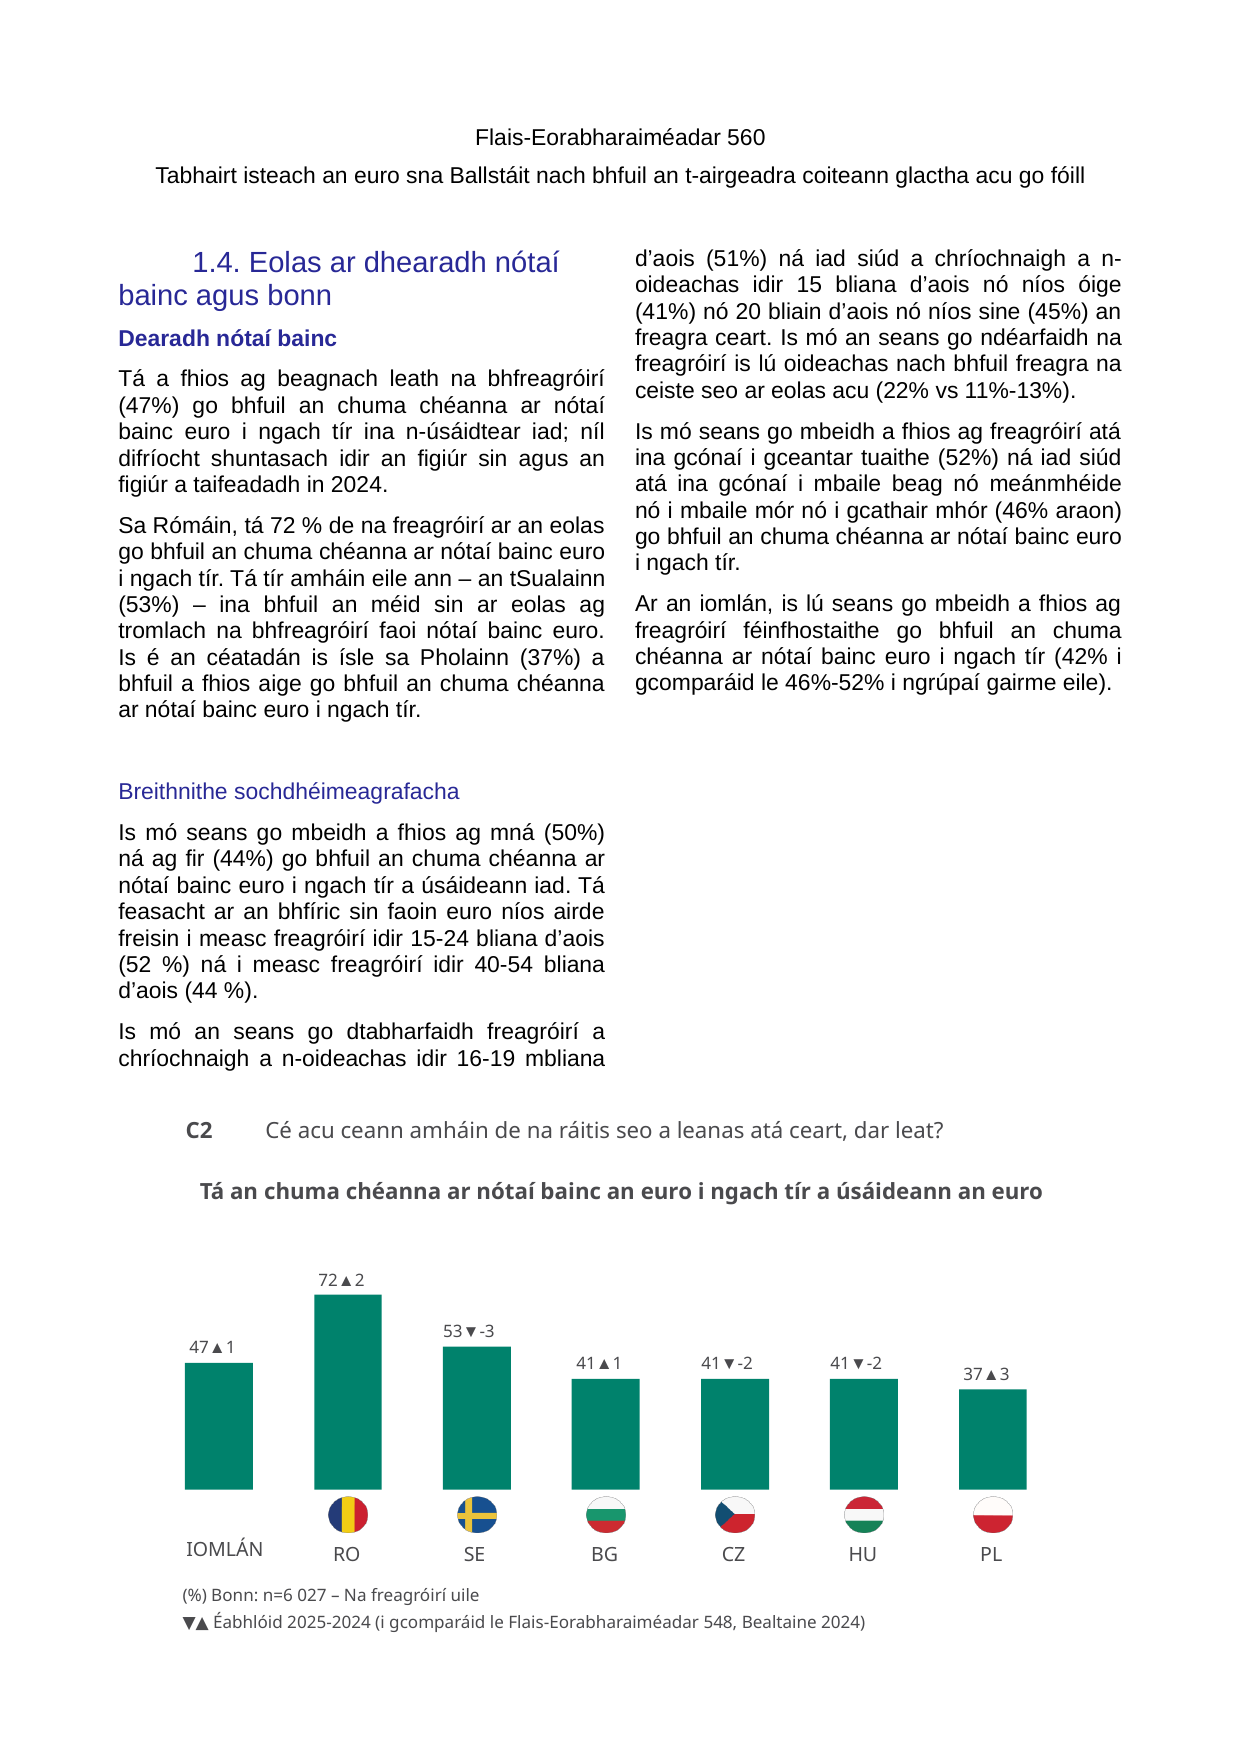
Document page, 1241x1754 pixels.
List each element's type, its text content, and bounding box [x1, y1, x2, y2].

picture [586, 1496, 626, 1533]
text Tá a fhios ag beagnach leath na bhfreagróirí (47%) go bhfuil an chuma chéanna ar nótaí bainc euro i ngach tír ina n-úsáidtear iad; níl difríocht shuntasach idir an figiúr sin agus an figiúr a taifeadadh in 2024. [118, 365, 605, 497]
text d’aois (51%) ná iad siúd a chríochnaigh a n-oideachas idir 15 bliana d’aois nó níos óige (41%) nó 20 bliain d’aois nó níos sine (45%) an freagra ceart. Is mó an seans go ndéarfaidh na freagróirí is lú oideachas nach bhfuil freagra na ceiste seo ar eolas acu (22% vs 11%-13%). [635, 245, 1122, 403]
text Is mó seans go mbeidh a fhios ag mná (50%) ná ag fir (44%) go bhfuil an chuma chéanna ar nótaí bainc euro i ngach tír a úsáideann iad. Tá feasacht ar an bhfíric sin faoin euro níos airde freisin i measc freagróirí idir 15-24 bliana d’aois (52 %) ná i measc freagróirí idir 40-54 bliana d’aois (44 %). [118, 819, 605, 1003]
text Is mó an seans go dtabharfaidh freagróirí a chríochnaigh a n-oideachas idir 16-19 mbliana [118, 1018, 605, 1071]
picture [844, 1496, 884, 1533]
text Is mó seans go mbeidh a fhios ag freagróirí atá ina gcónaí i gceantar tuaithe (52%) ná iad siúd atá ina gcónaí i mbaile beag nó meánmhéide nó i mbaile mór nó i gcathair mhór (46% araon) go bhfuil an chuma chéanna ar nótaí bainc euro i ngach tír. [635, 418, 1122, 576]
text Dearadh nótaí bainc [118, 324, 605, 351]
picture [328, 1496, 368, 1533]
subtitle 1.4. Eolas ar dhearadh nótaí bainc agus bonn [118, 245, 605, 312]
text Sa Rómáin, tá 72 % de na freagróirí ar an eolas go bhfuil an chuma chéanna ar nótaí bainc euro i ngach tír. Tá tír amháin eile ann – an tSualainn (53%) – ina bhfuil an méid sin ar eolas ag tromlach na bhfreagróirí faoi nótaí bainc euro. Is é an céatadán is ísle sa Pholainn (37%) a bhfuil a fhios aige go bhfuil an chuma chéanna ar nótaí bainc euro i ngach tír. [118, 512, 605, 723]
picture [973, 1496, 1013, 1533]
picture [457, 1496, 497, 1533]
text Ar an iomlán, is lú seans go mbeidh a fhios ag freagróirí féinfhostaithe go bhfuil an chuma chéanna ar nótaí bainc euro i ngach tír (42% i gcomparáid le 46%-52% i ngrúpaí gairme eile). [635, 590, 1122, 696]
text Breithnithe sochdhéimeagrafacha [118, 778, 605, 804]
picture [715, 1496, 755, 1533]
